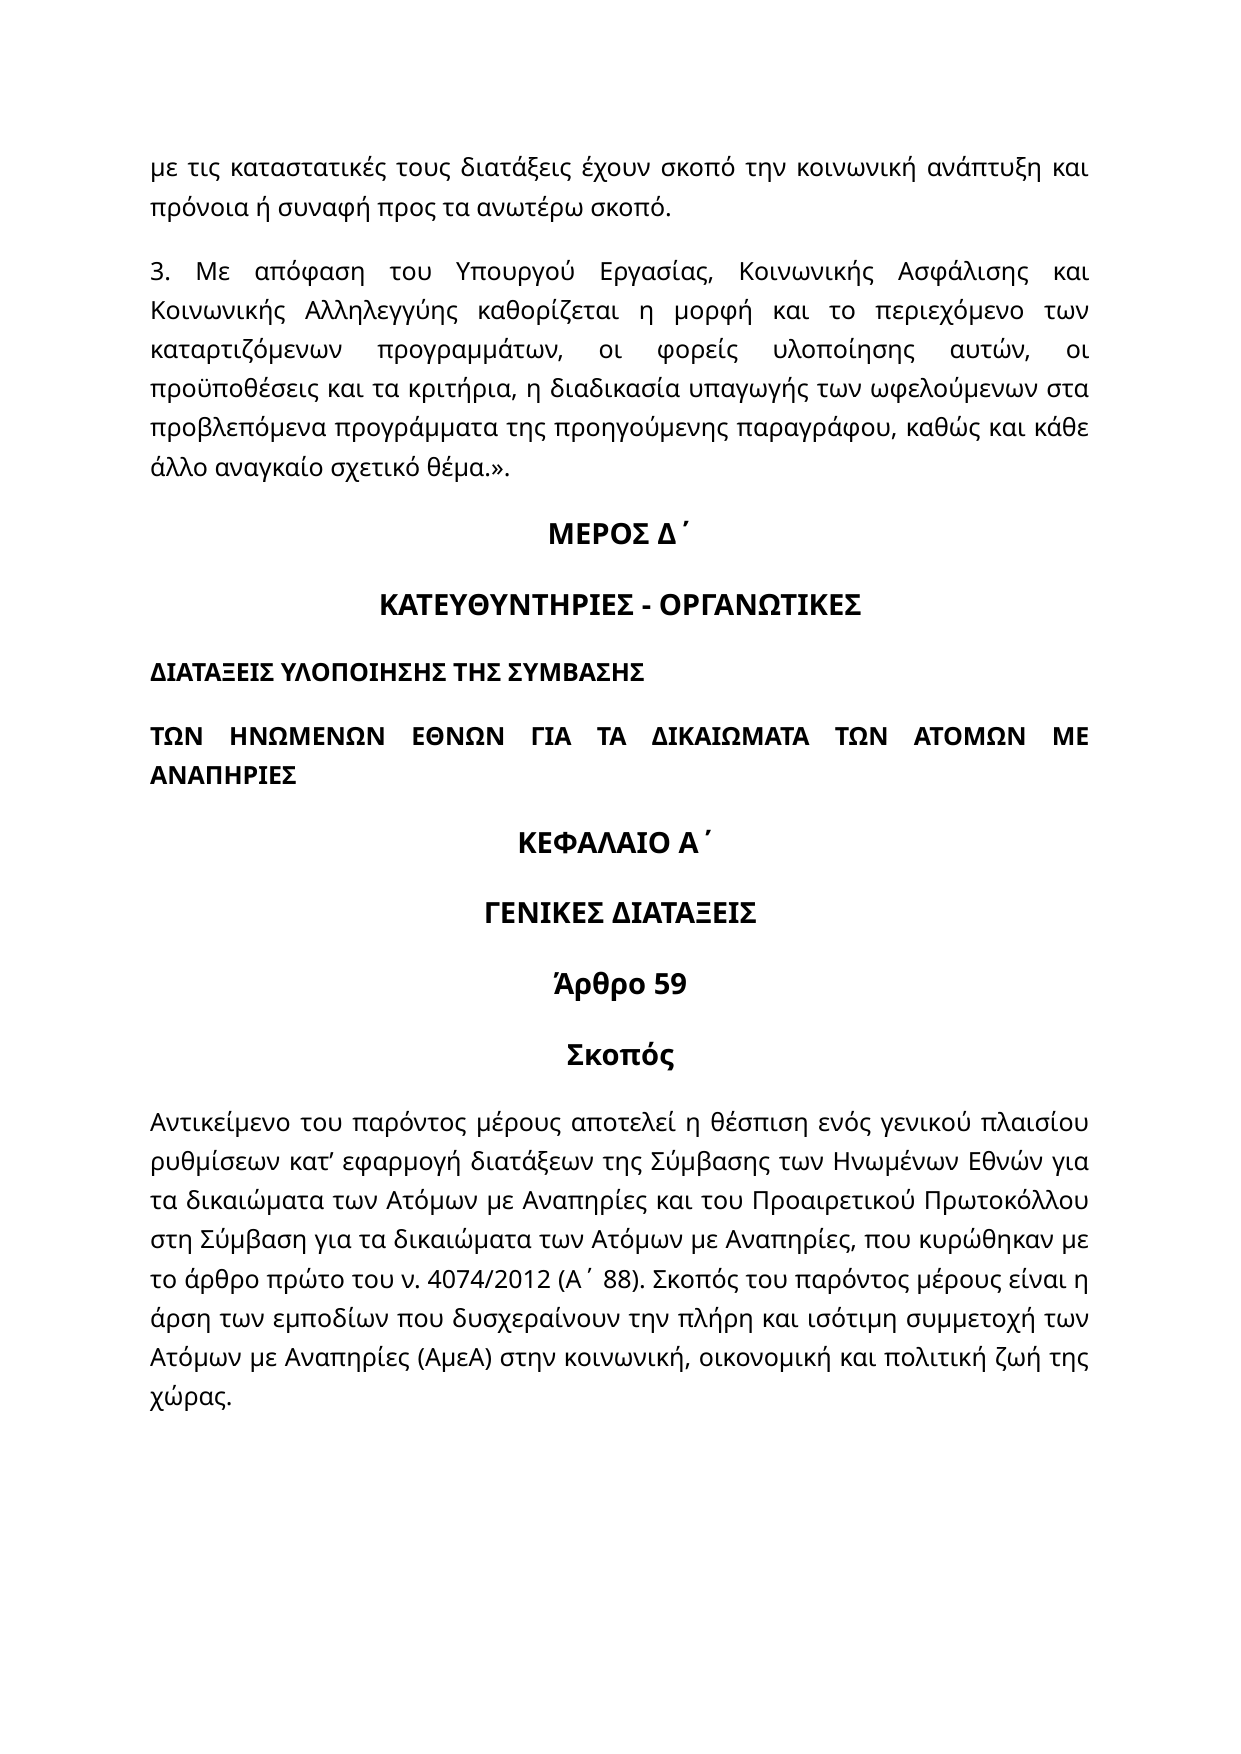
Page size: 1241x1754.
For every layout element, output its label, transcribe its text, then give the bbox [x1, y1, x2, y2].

subtitle ΓΕΝΙΚΕΣ ΔΙΑΤΑΞΕΙΣ [150, 893, 1090, 932]
subtitle ΜΕΡΟΣ Δ΄ [150, 513, 1090, 553]
subtitle Άρθρο 59 [150, 963, 1090, 1003]
text ΤΩΝ ΗΝΩΜΕΝΩΝ ΕΘΝΩΝ ΓΙΑ ΤΑ ΔΙΚΑΙΩΜΑΤΑ ΤΩΝ ΑΤΟΜΩΝ ΜΕ ΑΝΑΠΗΡΙΕΣ [150, 719, 1090, 792]
subtitle ΚΑΤΕΥΘΥΝΤΗΡΙΕΣ - ΟΡΓΑΝΩΤΙΚΕΣ [150, 584, 1090, 624]
text με τις καταστατικές τους διατάξεις έχουν σκοπό την κοινωνική ανάπτυξη και πρόνοια ή συναφή προς τα ανωτέρω σκοπό. [150, 150, 1090, 223]
text Αντικείμενο του παρόντος μέρους αποτελεί η θέσπιση ενός γενικού πλαισίου ρυθμίσεων κατ’ εφαρμογή διατάξεων της Σύμβασης των Ηνωμένων Εθνών για τα δικαιώματα των Ατόμων με Αναπηρίες και του Προαιρετικού Πρωτοκόλλου στη Σύμβαση για τα δικαιώματα των Ατόμων με Αναπηρίες, που κυρώθηκαν με το άρθρο πρώτο του ν. 4074/2012 (Α΄ 88). Σκοπός του παρόντος μέρους είναι η άρση των εμποδίων που δυσχεραίνουν την πλήρη και ισότιμη συμμετοχή των Ατόμων με Αναπηρίες (ΑμεΑ) στην κοινωνική, οικονομική και πολιτική ζωή της χώρας. [150, 1104, 1090, 1413]
subtitle ΚΕΦΑΛΑΙΟ Α΄ [150, 822, 1090, 862]
text ΔΙΑΤΑΞΕΙΣ ΥΛΟΠΟΙΗΣΗΣ ΤΗΣ ΣΥΜΒΑΣΗΣ [150, 654, 1090, 689]
subtitle Σκοπός [150, 1034, 1090, 1074]
text 3. Με απόφαση του Υπουργού Εργασίας, Κοινωνικής Ασφάλισης και Κοινωνικής Αλληλεγγύης καθορίζεται η μορφή και το περιεχόμενο των καταρτιζόμενων προγραμμάτων, οι φορείς υλοποίησης αυτών, οι προϋποθέσεις και τα κριτήρια, η διαδικασία υπαγωγής των ωφελούμενων στα προβλεπόμενα προγράμματα της προηγούμενης παραγράφου, καθώς και κάθε άλλο αναγκαίο σχετικό θέμα.». [150, 253, 1090, 483]
